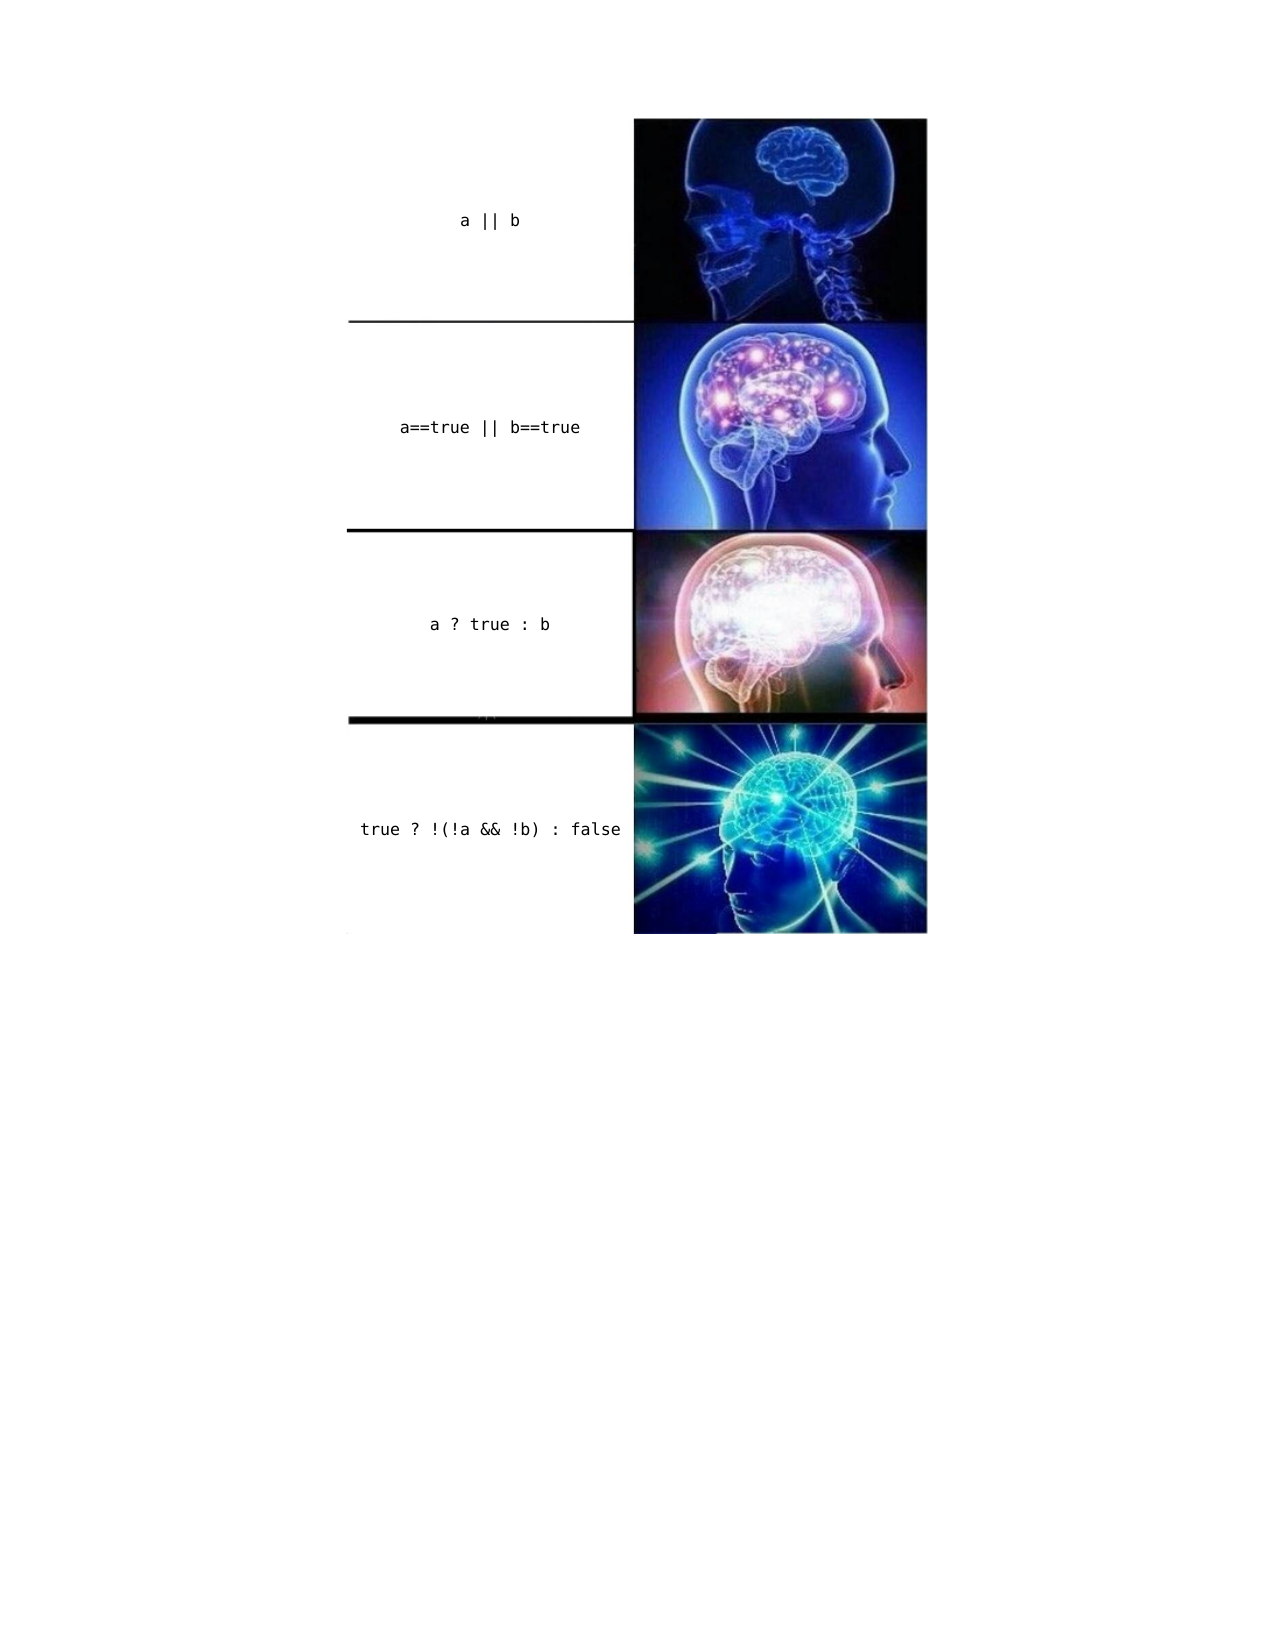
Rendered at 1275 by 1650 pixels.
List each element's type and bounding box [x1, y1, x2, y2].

picture [346, 118, 929, 934]
